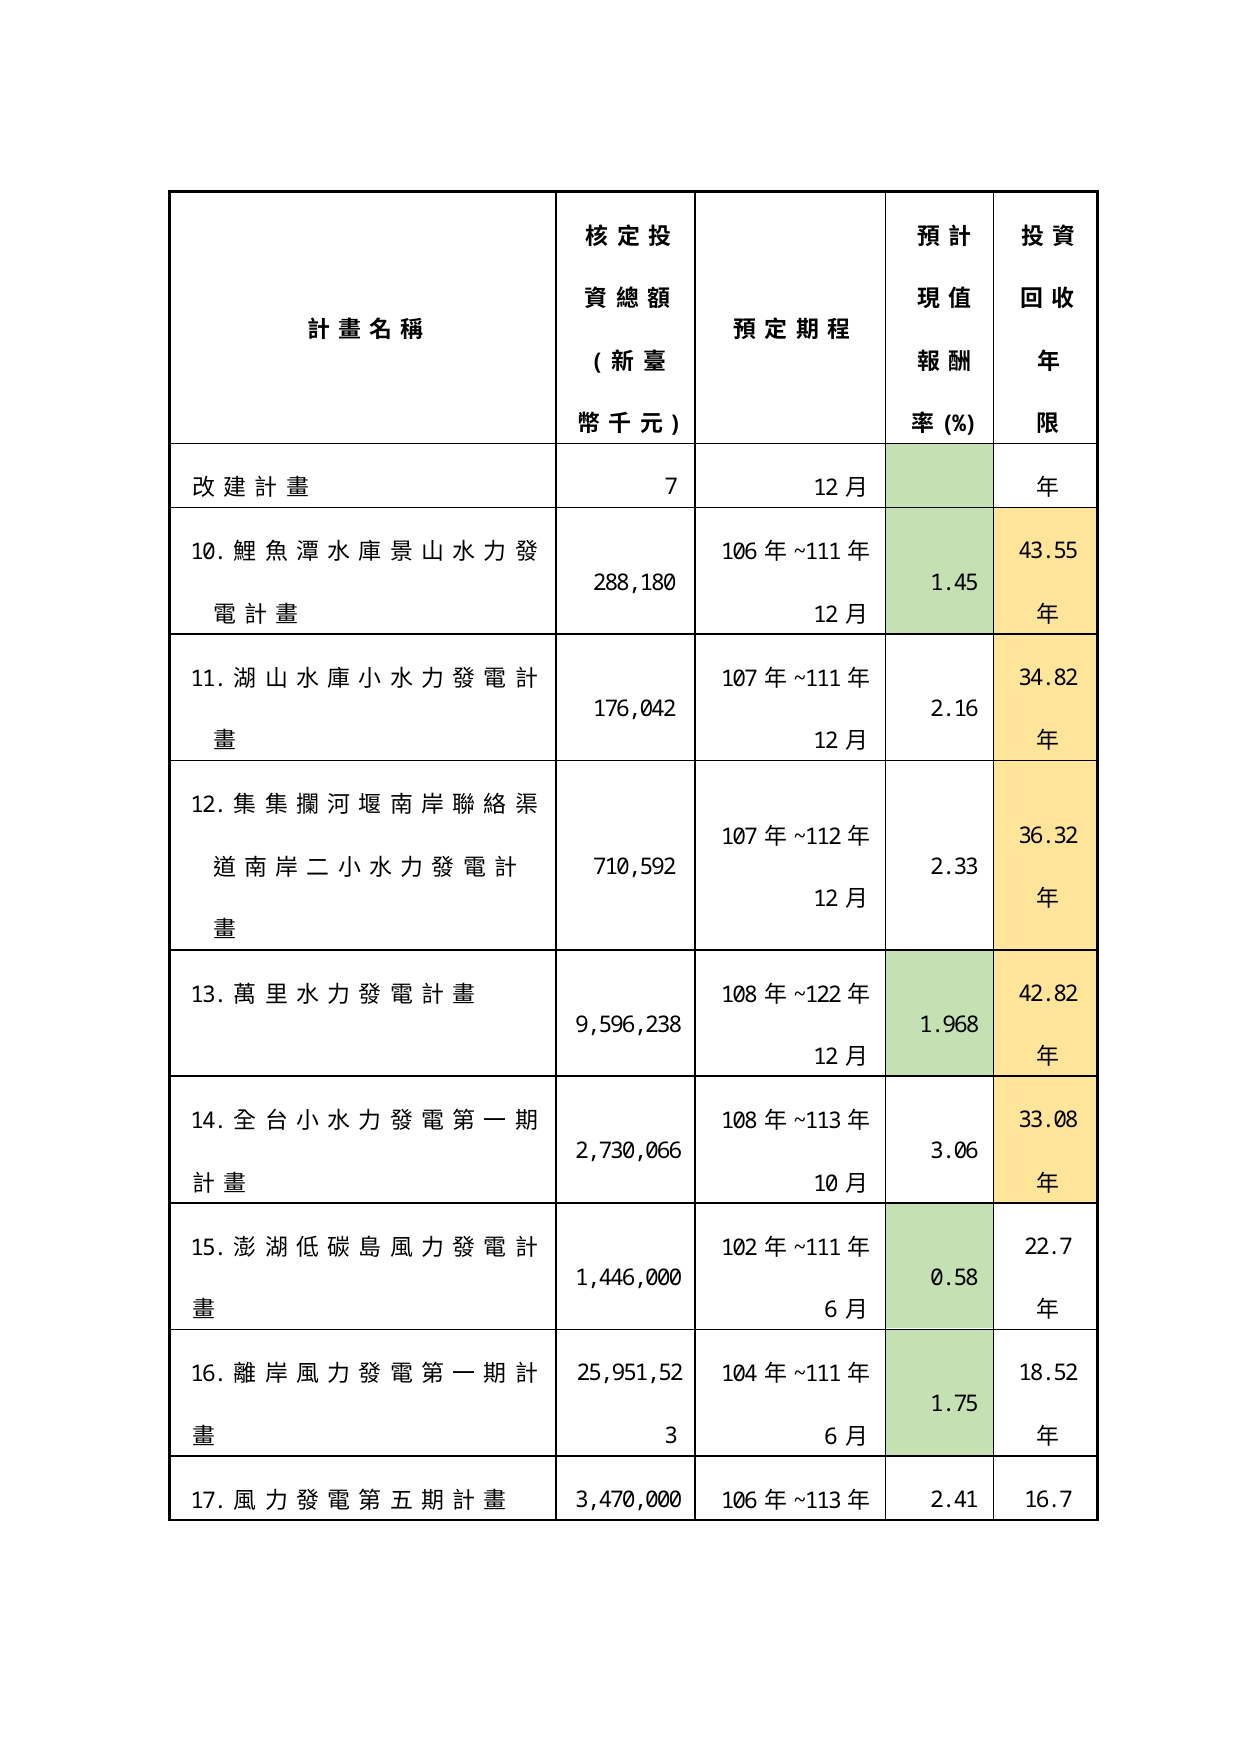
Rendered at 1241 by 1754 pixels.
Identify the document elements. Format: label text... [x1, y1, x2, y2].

table_cell 12.集集攔河堰南岸聯絡渠道南岸二小水力發電計畫 [171, 761, 555, 949]
table_cell 1.75 [886, 1330, 993, 1455]
table_cell 17.風力發電第五期計畫 [171, 1457, 555, 1519]
table_cell 1,446,000 [557, 1204, 694, 1328]
table_cell 107年~111年12月 [696, 635, 885, 760]
table_cell 12月 [696, 444, 885, 507]
table_header 核定投資總額 (新臺幣千元) [557, 193, 694, 443]
table_cell 710,592 [557, 761, 694, 949]
table_cell 108年~113年10月 [696, 1077, 885, 1202]
table_cell 2,730,066 [557, 1077, 694, 1202]
table_cell 1.45 [886, 508, 993, 633]
table_cell 年 [994, 444, 1096, 507]
table_cell [886, 444, 993, 507]
table_cell 7 [557, 444, 694, 507]
table_cell 106年~111年12月 [696, 508, 885, 633]
table_cell 0.58 [886, 1204, 993, 1328]
table_cell 2.16 [886, 635, 993, 760]
table_cell 18.52年 [994, 1330, 1096, 1455]
table_header 計畫名稱 [171, 193, 555, 443]
table_cell 14.全台小水力發電第一期計畫 [171, 1077, 555, 1202]
table_cell 9,596,238 [557, 951, 694, 1075]
table_cell 16.離岸風力發電第一期計畫 [171, 1330, 555, 1455]
table_header 預計現值報酬率(%) [886, 193, 993, 443]
table_cell 改建計畫 [171, 444, 555, 507]
table_cell 107年~112年12月 [696, 761, 885, 949]
table_cell 33.08年 [994, 1077, 1096, 1202]
table_cell 288,180 [557, 508, 694, 633]
table_cell 176,042 [557, 635, 694, 760]
table_cell 25,951,523 [557, 1330, 694, 1455]
table_cell 16.7 [994, 1457, 1096, 1519]
table_cell 108年~122年12月 [696, 951, 885, 1075]
table_cell 3,470,000 [557, 1457, 694, 1519]
table_header 預定期程 [696, 193, 885, 443]
table_cell 2.41 [886, 1457, 993, 1519]
table_cell 3.06 [886, 1077, 993, 1202]
table_header 投資回收 年 限 [994, 193, 1096, 443]
table_cell 11.湖山水庫小水力發電計畫 [171, 635, 555, 760]
table_cell 36.32年 [994, 761, 1096, 949]
table_cell 1.968 [886, 951, 993, 1075]
table_cell 43.55年 [994, 508, 1096, 633]
table_cell 42.82年 [994, 951, 1096, 1075]
table_cell 34.82年 [994, 635, 1096, 760]
table_cell 104年~111年6月 [696, 1330, 885, 1455]
table_cell 13.萬里水力發電計畫 [171, 951, 555, 1075]
table_cell 15.澎湖低碳島風力發電計畫 [171, 1204, 555, 1328]
table_cell 102年~111年6月 [696, 1204, 885, 1328]
table_cell 2.33 [886, 761, 993, 949]
table_cell 22.7年 [994, 1204, 1096, 1328]
table_cell 106年~113年 [696, 1457, 885, 1519]
table_cell 10.鯉魚潭水庫景山水力發電計畫 [171, 508, 555, 633]
